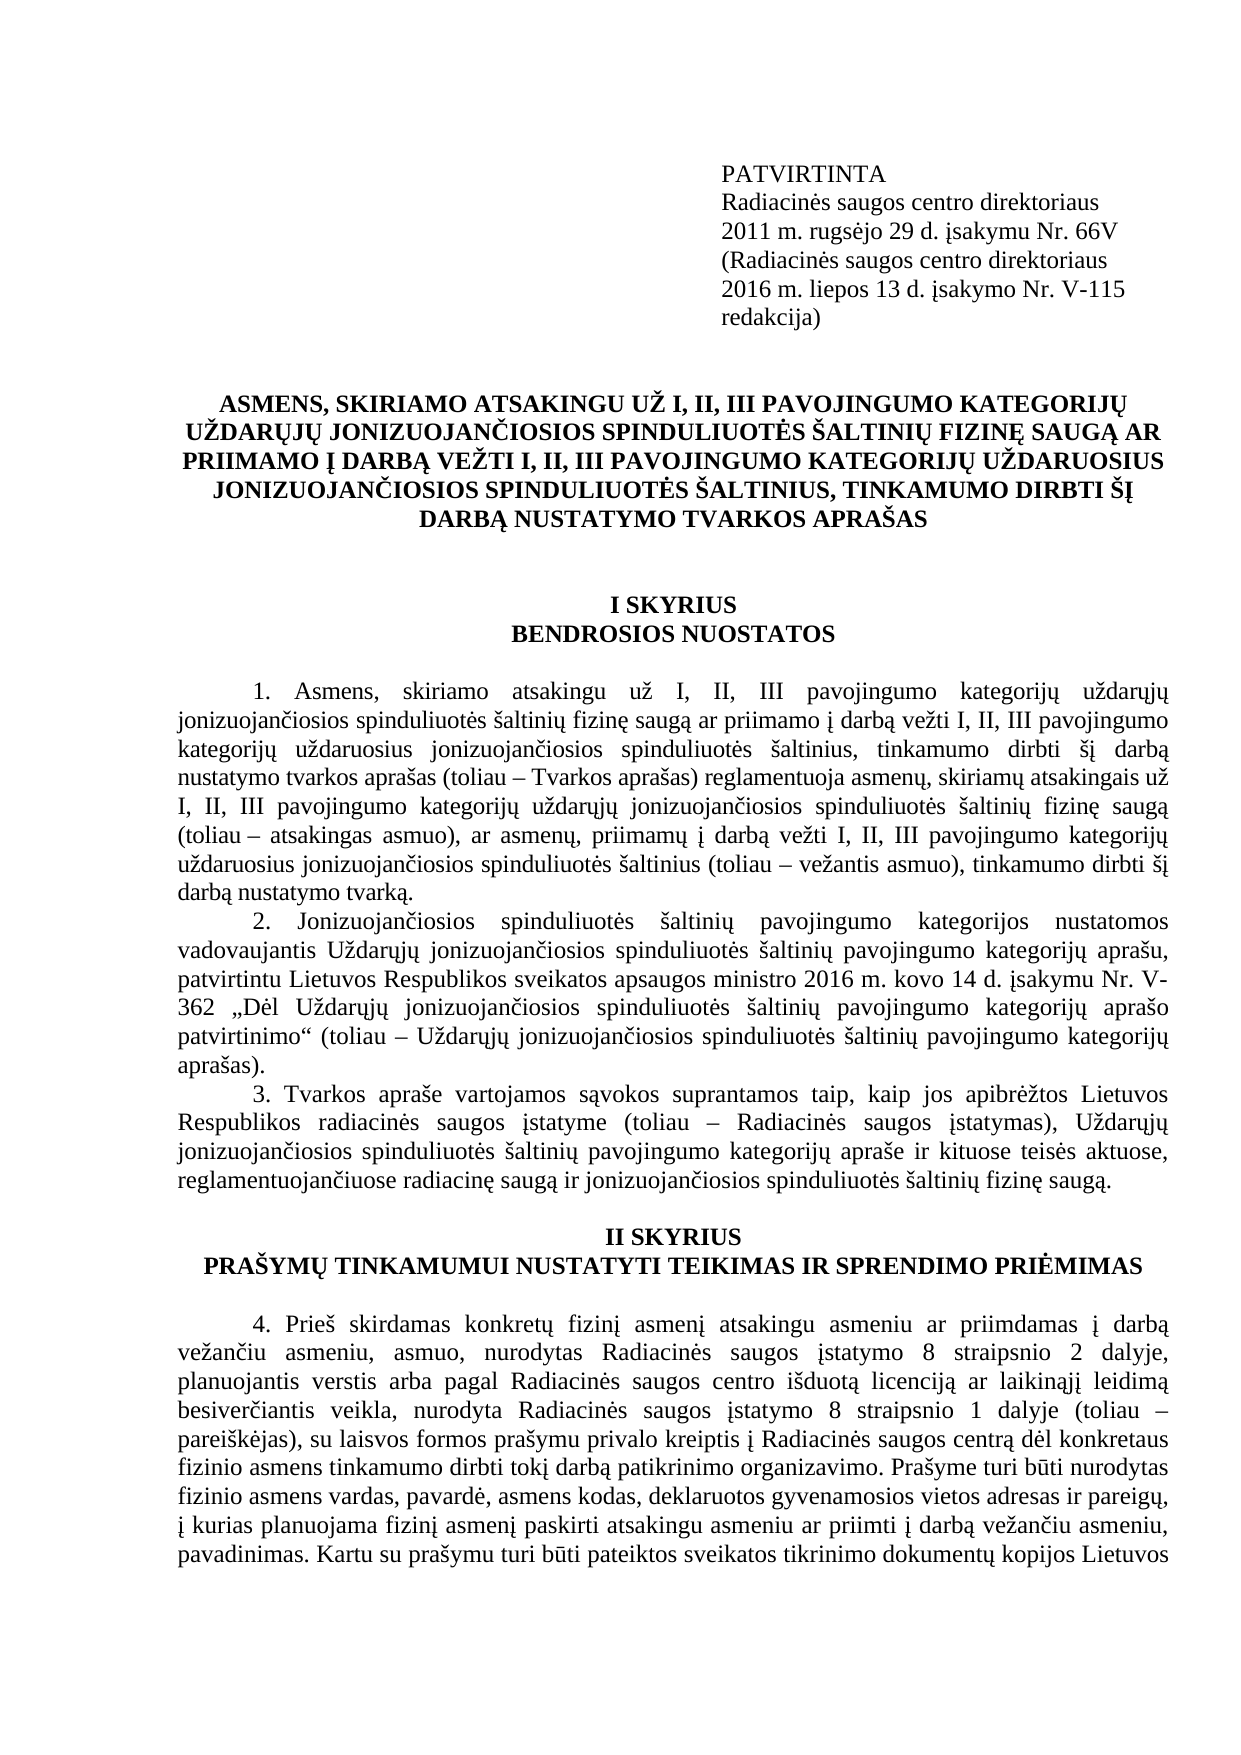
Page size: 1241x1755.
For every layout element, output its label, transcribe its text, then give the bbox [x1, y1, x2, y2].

text 3. Tvarkos apraše vartojamos sąvokos suprantamos taip, kaip jos apibrėžtos Lietuvos Respublikos radiacinės saugos įstatyme (toliau – Radiacinės saugos įstatymas), Uždarųjų jonizuojančiosios spinduliuotės šaltinių pavojingumo kategorijų apraše ir kituose teisės aktuose, reglamentuojančiuose radiacinę saugą ir jonizuojančiosios spinduliuotės šaltinių fizinę saugą. [177, 1079, 1169, 1194]
text 2. Jonizuojančiosios spinduliuotės šaltinių pavojingumo kategorijos nustatomos vadovaujantis Uždarųjų jonizuojančiosios spinduliuotės šaltinių pavojingumo kategorijų aprašu, patvirtintu Lietuvos Respublikos sveikatos apsaugos ministro 2016 m. kovo 14 d. įsakymu Nr. V-362 „Dėl Uždarųjų jonizuojančiosios spinduliuotės šaltinių pavojingumo kategorijų aprašo patvirtinimo“ (toliau – Uždarųjų jonizuojančiosios spinduliuotės šaltinių pavojingumo kategorijų aprašas). [177, 906, 1169, 1079]
text 4. Prieš skirdamas konkretų fizinį asmenį atsakingu asmeniu ar priimdamas į darbą vežančiu asmeniu, asmuo, nurodytas Radiacinės saugos įstatymo 8 straipsnio 2 dalyje, planuojantis verstis arba pagal Radiacinės saugos centro išduotą licenciją ar laikinąjį leidimą besiverčiantis veikla, nurodyta Radiacinės saugos įstatymo 8 straipsnio 1 dalyje (toliau – pareiškėjas), su laisvos formos prašymu privalo kreiptis į Radiacinės saugos centrą dėl konkretaus fizinio asmens tinkamumo dirbti tokį darbą patikrinimo organizavimo. Prašyme turi būti nurodytas fizinio asmens vardas, pavardė, asmens kodas, deklaruotos gyvenamosios vietos adresas ir pareigų, į kurias planuojama fizinį asmenį paskirti atsakingu asmeniu ar priimti į darbą vežančiu asmeniu, pavadinimas. Kartu su prašymu turi būti pateiktos sveikatos tikrinimo dokumentų kopijos Lietuvos [177, 1309, 1169, 1567]
text Asmens, skiriamo atsakingu už i, ii, iii pavojingumo kategorijų uždarųjų jonizuojančiosios spinduliuotės šaltinių fizinę saugą ar priimamo į darbą vežti i, ii, iii pavojingumo kategorijų uždaruosius jonizuojančiosios spinduliuotės šaltinius, tinkamumo DIRBTI ŠĮ DARBĄ nustatymo tVARKOS APRAŠAS [177, 389, 1169, 532]
text II SKYRIUS [177, 1222, 1169, 1251]
text BENDROSIOS NUOSTATOS [177, 619, 1169, 647]
text PrašYMŲ tinkamumui nustatyti teikimas ir sprendimo priėmimas [177, 1251, 1169, 1280]
text 2016 m. liepos 13 d. įsakymo Nr. V-115 redakcija) [721, 274, 1169, 331]
text 2011 m. rugsėjo 29 d. įsakymu Nr. 66V [721, 216, 1169, 245]
text I SKYRIUS [177, 590, 1169, 619]
text PATVIRTINTA [721, 159, 1169, 187]
text Radiacinės saugos centro direktoriaus [721, 187, 1169, 216]
text 1. Asmens, skiriamo atsakingu už I, II, III pavojingumo kategorijų uždarųjų jonizuojančiosios spinduliuotės šaltinių fizinę saugą ar priimamo į darbą vežti I, II, III pavojingumo kategorijų uždaruosius jonizuojančiosios spinduliuotės šaltinius, tinkamumo dirbti šį darbą nustatymo tvarkos aprašas (toliau – Tvarkos aprašas) reglamentuoja asmenų, skiriamų atsakingais už I, II, III pavojingumo kategorijų uždarųjų jonizuojančiosios spinduliuotės šaltinių fizinę saugą (toliau – atsakingas asmuo), ar asmenų, priimamų į darbą vežti I, II, III pavojingumo kategorijų uždaruosius jonizuojančiosios spinduliuotės šaltinius (toliau – vežantis asmuo), tinkamumo dirbti šį darbą nustatymo tvarką. [177, 676, 1169, 906]
text (Radiacinės saugos centro direktoriaus [721, 245, 1169, 274]
